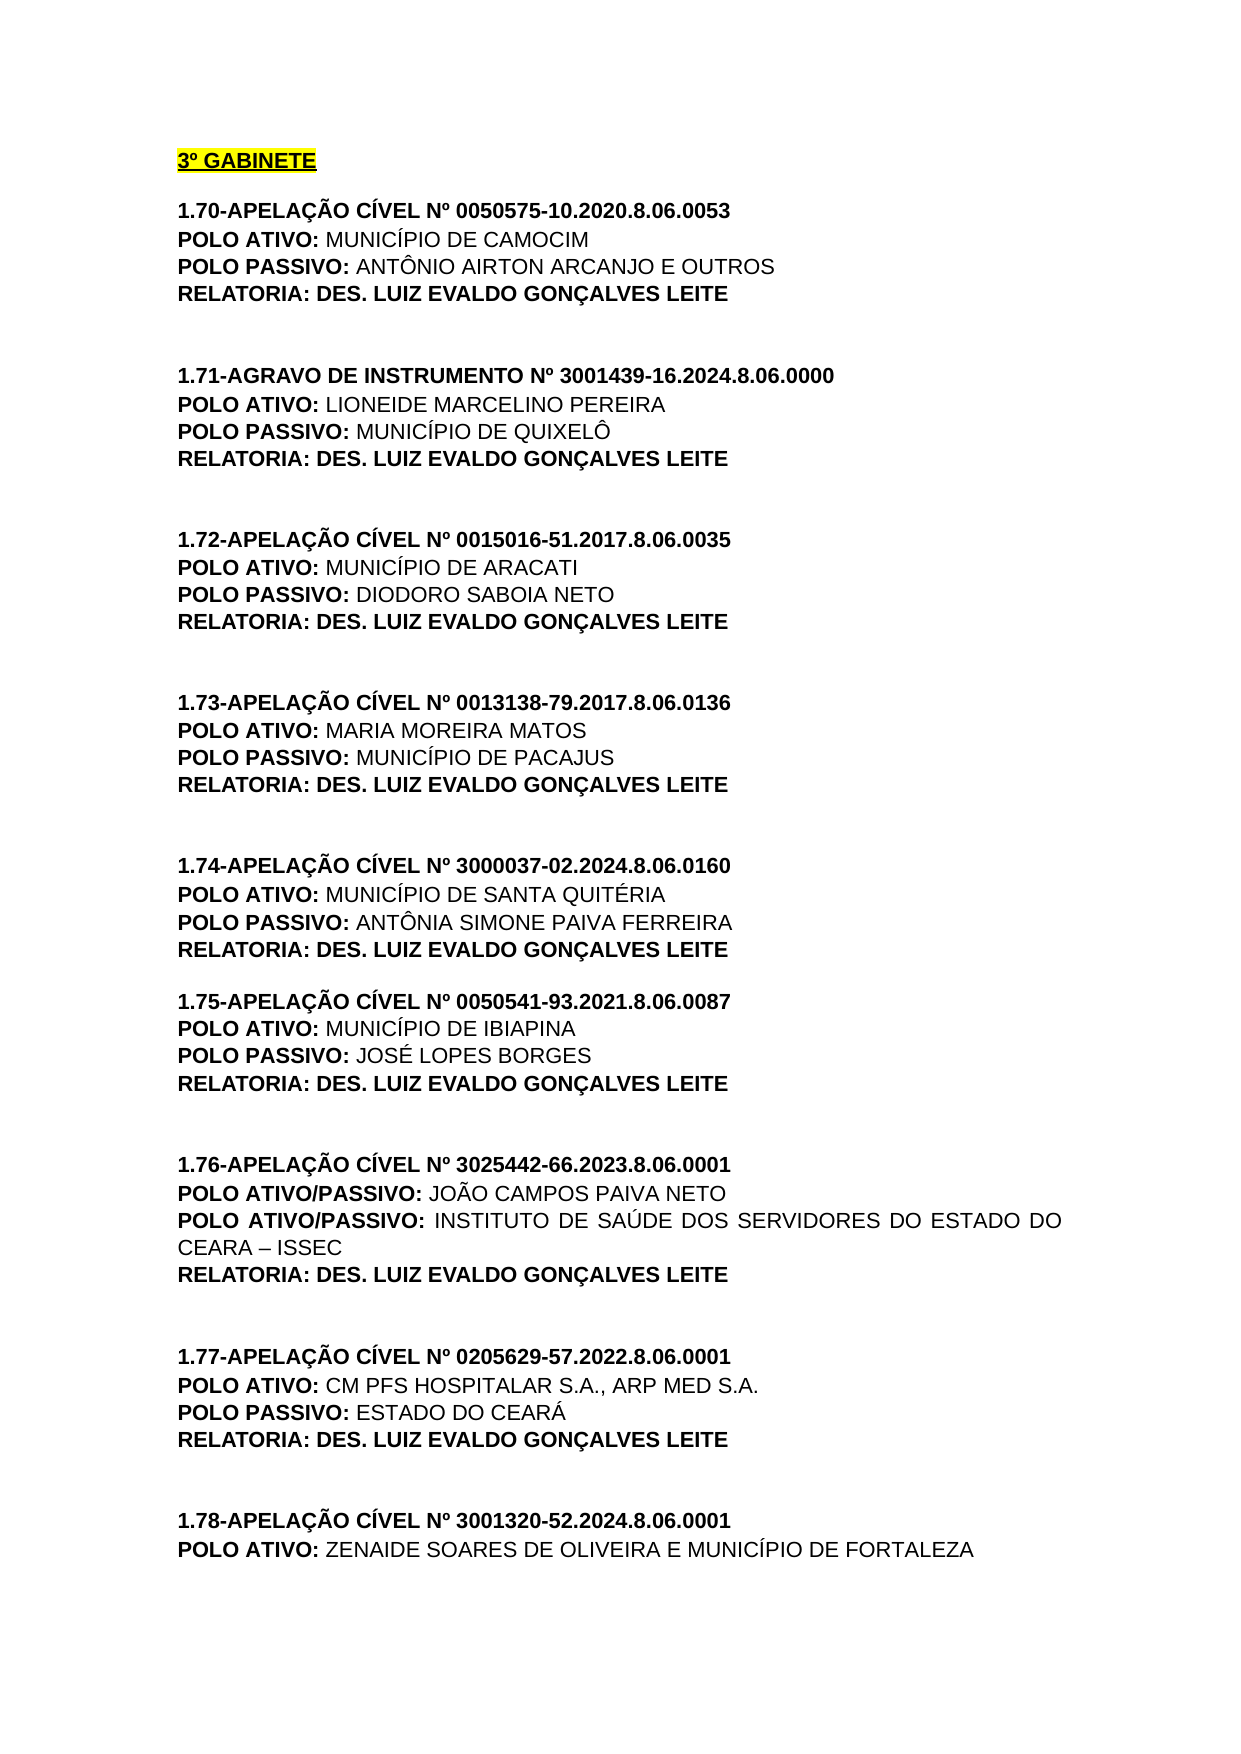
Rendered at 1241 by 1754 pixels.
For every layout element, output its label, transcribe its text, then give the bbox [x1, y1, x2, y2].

text 1.78-APELAÇÃO CÍVEL Nº 3001320-52.2024.8.06.0001 [177, 1508, 1063, 1534]
text 1.73-APELAÇÃO CÍVEL Nº 0013138-79.2017.8.06.0136 [177, 690, 1063, 716]
text RELATORIA: DES. LUIZ EVALDO GONÇALVES LEITE [177, 446, 1063, 471]
text 1.74-APELAÇÃO CÍVEL Nº 3000037-02.2024.8.06.0160 [177, 853, 1063, 878]
text POLO PASSIVO: JOSÉ LOPES BORGES [177, 1043, 1063, 1068]
text RELATORIA: DES. LUIZ EVALDO GONÇALVES LEITE [177, 1262, 1063, 1288]
text 1.70-APELAÇÃO CÍVEL Nº 0050575-10.2020.8.06.0053 [177, 198, 1063, 223]
text POLO ATIVO: LIONEIDE MARCELINO PEREIRA [177, 392, 1063, 417]
text 1.76-APELAÇÃO CÍVEL Nº 3025442-66.2023.8.06.0001 [177, 1152, 1063, 1177]
text 1.72-APELAÇÃO CÍVEL Nº 0015016-51.2017.8.06.0035 [177, 527, 1063, 553]
text RELATORIA: DES. LUIZ EVALDO GONÇALVES LEITE [177, 281, 1063, 307]
text POLO ATIVO: MUNICÍPIO DE ARACATI [177, 554, 1063, 580]
text POLO PASSIVO: MUNICÍPIO DE PACAJUS [177, 745, 1063, 770]
text RELATORIA: DES. LUIZ EVALDO GONÇALVES LEITE [177, 937, 1063, 962]
text POLO ATIVO: MUNICÍPIO DE IBIAPINA [177, 1016, 1063, 1041]
text POLO PASSIVO: ANTÔNIA SIMONE PAIVA FERREIRA [177, 909, 1063, 934]
text POLO ATIVO: MUNICÍPIO DE CAMOCIM [177, 227, 1063, 252]
text POLO ATIVO: ZENAIDE SOARES DE OLIVEIRA E MUNICÍPIO DE FORTALEZA [177, 1537, 1063, 1563]
text POLO ATIVO/PASSIVO: INSTITUTO DE SAÚDE DOS SERVIDORES DO ESTADO DO CEARA – ISSEC [177, 1208, 1063, 1260]
text POLO ATIVO: CM PFS HOSPITALAR S.A., ARP MED S.A. [177, 1373, 1063, 1398]
text POLO PASSIVO: DIODORO SABOIA NETO [177, 582, 1063, 607]
text RELATORIA: DES. LUIZ EVALDO GONÇALVES LEITE [177, 1071, 1063, 1096]
text POLO PASSIVO: ANTÔNIO AIRTON ARCANJO E OUTROS [177, 254, 1063, 279]
text RELATORIA: DES. LUIZ EVALDO GONÇALVES LEITE [177, 1427, 1063, 1452]
text 3º GABINETE [177, 148, 1063, 173]
text RELATORIA: DES. LUIZ EVALDO GONÇALVES LEITE [177, 609, 1063, 634]
text POLO ATIVO: MARIA MOREIRA MATOS [177, 717, 1063, 743]
text 1.71-AGRAVO DE INSTRUMENTO Nº 3001439-16.2024.8.06.0000 [177, 363, 1063, 388]
text 1.77-APELAÇÃO CÍVEL Nº 0205629-57.2022.8.06.0001 [177, 1344, 1063, 1369]
text POLO PASSIVO: MUNICÍPIO DE QUIXELÔ [177, 419, 1063, 444]
text POLO ATIVO/PASSIVO: JOÃO CAMPOS PAIVA NETO [177, 1181, 1063, 1206]
text 1.75-APELAÇÃO CÍVEL Nº 0050541-93.2021.8.06.0087 [177, 989, 1063, 1014]
text POLO PASSIVO: ESTADO DO CEARÁ [177, 1400, 1063, 1425]
text POLO ATIVO: MUNICÍPIO DE SANTA QUITÉRIA [177, 882, 1063, 907]
text RELATORIA: DES. LUIZ EVALDO GONÇALVES LEITE [177, 772, 1063, 797]
